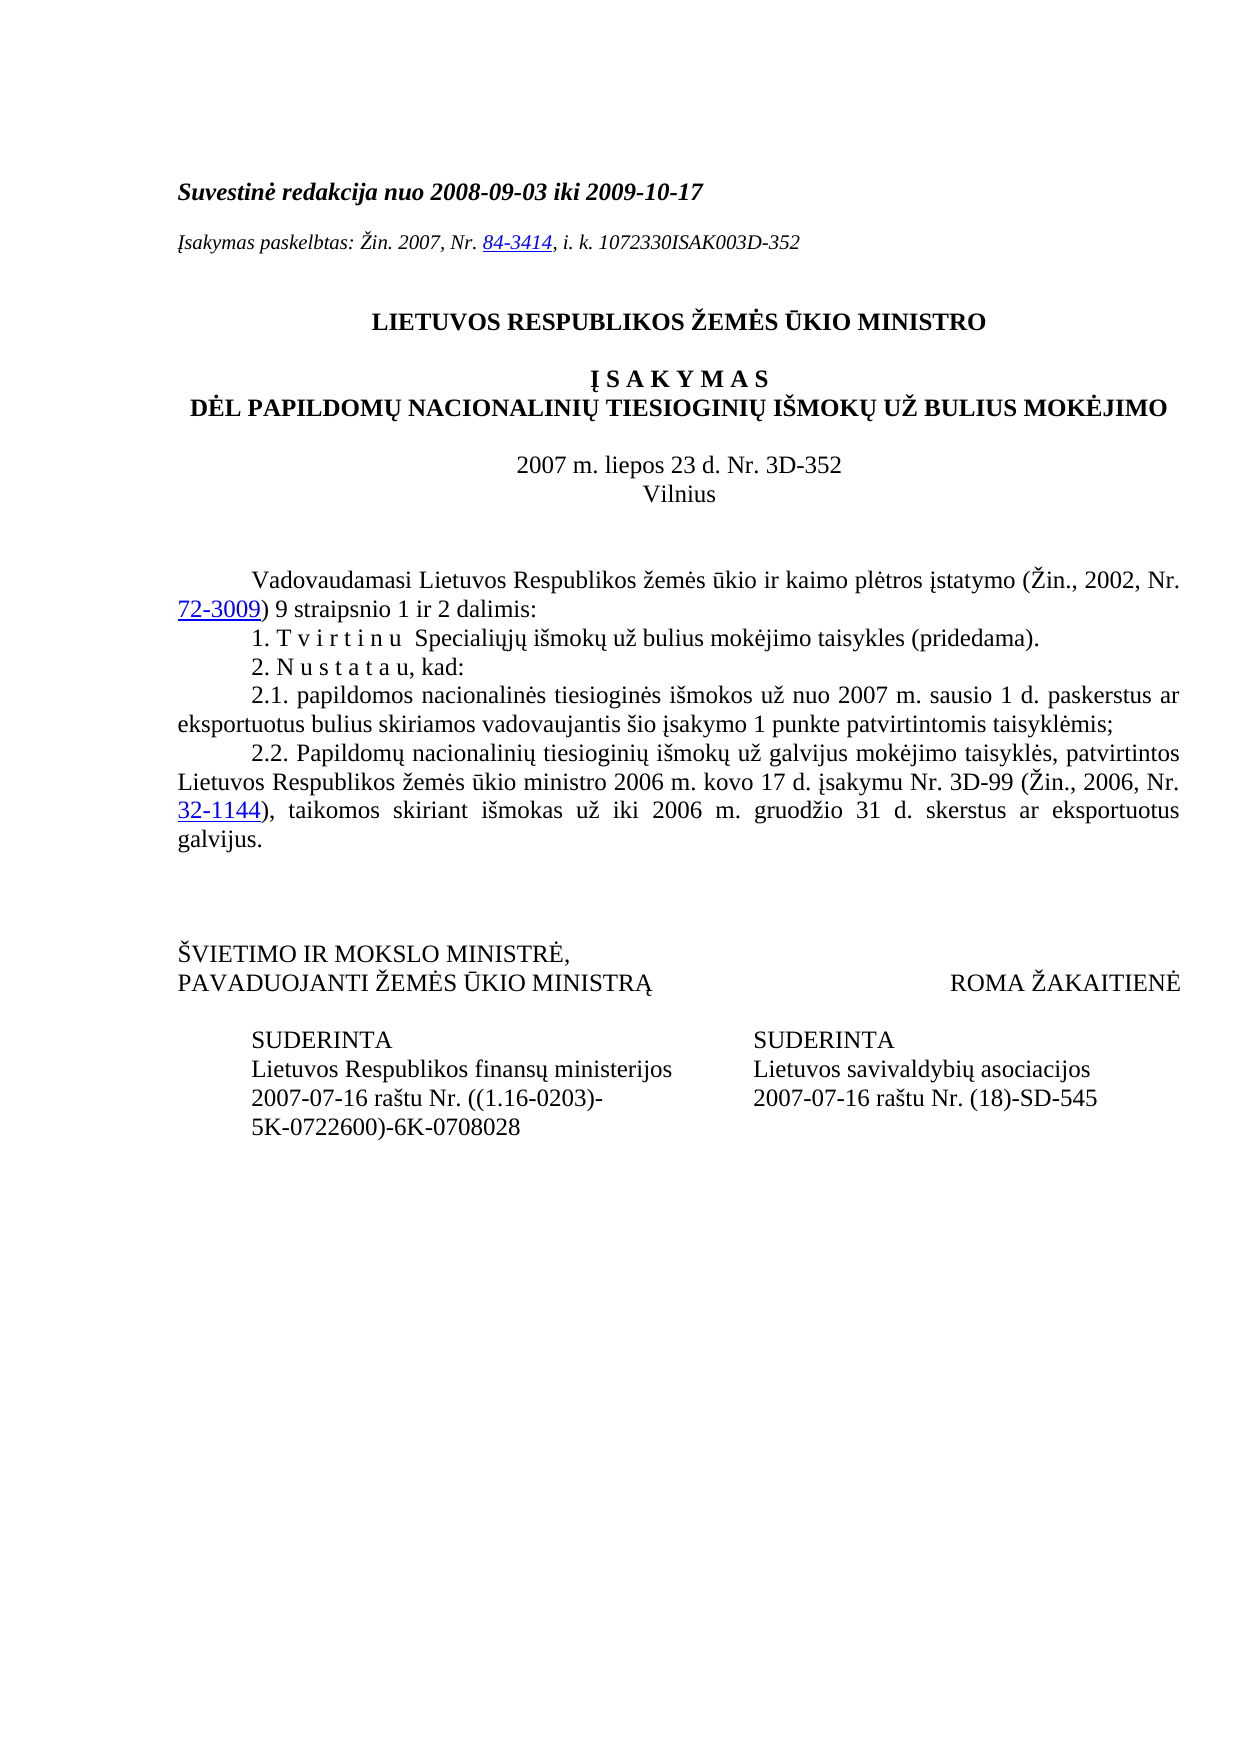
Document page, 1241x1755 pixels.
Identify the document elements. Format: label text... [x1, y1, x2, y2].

text 2.1. papildomos nacionalinės tiesioginės išmokos už nuo 2007 m. sausio 1 d. paskerstus ar eksportuotus bulius skiriamos vadovaujantis šio įsakymo 1 punkte patvirtintomis taisyklėmis; [177, 681, 1181, 738]
text 2007-07-16 raštu Nr. ((1.16-0203)- 2007-07-16 raštu Nr. (18)-SD-545 [177, 1083, 1181, 1112]
text 5K-0722600)-6K-0708028 [177, 1112, 1181, 1141]
text Vadovaudamasi Lietuvos Respublikos žemės ūkio ir kaimo plėtros įstatymo (Žin., 2002, Nr. 72-3009) 9 straipsnio 1 ir 2 dalimis: [177, 566, 1181, 623]
text 2007 m. liepos 23 d. Nr. 3D-352 [177, 451, 1181, 479]
text 2. Nustatau, kad: [177, 652, 1181, 681]
text DĖL PAPILDOMŲ NACIONALINIŲ TIESIOGINIŲ IŠMOKŲ UŽ BULIUS MOKĖJIMO [177, 393, 1181, 422]
text ŠVIETIMO IR MOKSLO MINISTRĖ, [177, 939, 1181, 968]
text PAVADUOJANTI ŽEMĖS ŪKIO MINISTRĄ ROMA ŽAKAITIENĖ [177, 968, 1181, 997]
text Vilnius [177, 479, 1181, 508]
text 1. Tvirtinu Specialiųjų išmokų už bulius mokėjimo taisykles (pridedama). [177, 623, 1181, 652]
text Lietuvos Respublikos finansų ministerijos Lietuvos savivaldybių asociacijos [177, 1054, 1181, 1083]
text 2.2. Papildomų nacionalinių tiesioginių išmokų už galvijus mokėjimo taisyklės, patvirtintos Lietuvos Respublikos žemės ūkio ministro 2006 m. kovo 17 d. įsakymu Nr. 3D-99 (Žin., 2006, Nr. 32-1144), taikomos skiriant išmokas už iki 2006 m. gruodžio 31 d. skerstus ar eksportuotus galvijus. [177, 738, 1181, 853]
text Į S A K Y M A S [177, 364, 1181, 393]
text Suvestinė redakcija nuo 2008-09-03 iki 2009-10-17 [177, 177, 1181, 206]
text Įsakymas paskelbtas: Žin. 2007, Nr. 84-3414, i. k. 1072330ISAK003D-352 [177, 230, 1181, 254]
text LIETUVOS RESPUBLIKOS ŽEMĖS ŪKIO MINISTRO [177, 307, 1181, 336]
text SUDERINTA SUDERINTA [177, 1026, 1181, 1054]
